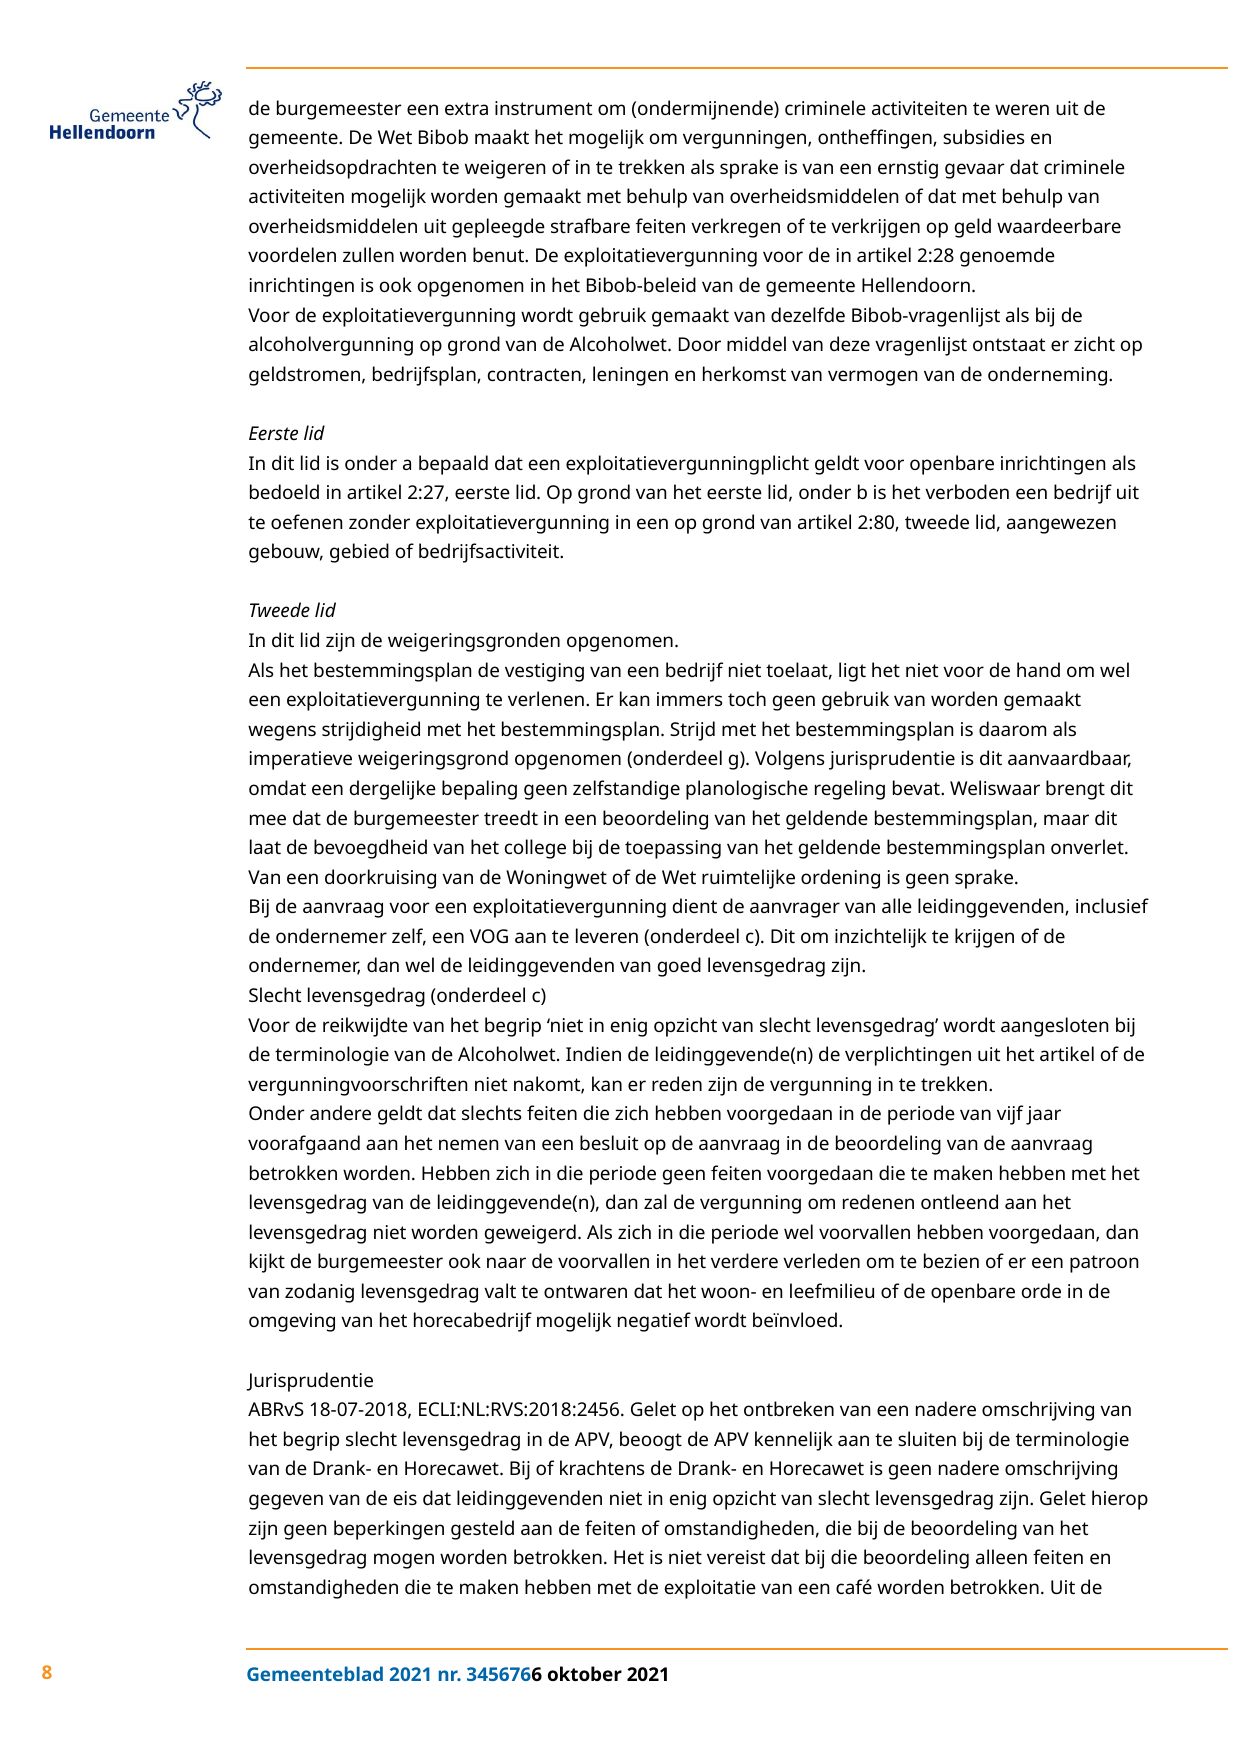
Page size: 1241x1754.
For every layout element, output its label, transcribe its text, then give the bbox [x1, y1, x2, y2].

text de burgemeester een extra instrument om (ondermijnende) criminele activiteiten te weren uit de gemeente. De Wet Bibob maakt het mogelijk om vergunningen, ontheffingen, subsidies en overheidsopdrachten te weigeren of in te trekken als sprake is van een ernstig gevaar dat criminele activiteiten mogelijk worden gemaakt met behulp van overheidsmiddelen of dat met behulp van overheidsmiddelen uit gepleegde strafbare feiten verkregen of te verkrijgen op geld waardeerbare voordelen zullen worden benut. De exploitatievergunning voor de in artikel 2:28 genoemde inrichtingen is ook opgenomen in het Bibob-beleid van de gemeente Hellendoorn. [248, 95, 1152, 298]
text Bij de aanvraag voor een exploitatievergunning dient de aanvrager van alle leidinggevenden, inclusief de ondernemer zelf, een VOG aan te leveren (onderdeel c). Dit om inzichtelijk te krijgen of de ondernemer, dan wel de leidinggevenden van goed levensgedrag zijn. [248, 893, 1152, 978]
text Voor de reikwijdte van het begrip ‘niet in enig opzicht van slecht levensgedrag’ wordt aangesloten bij de terminologie van de Alcoholwet. Indien de leidinggevende(n) de verplichtingen uit het artikel of de vergunningvoorschriften niet nakomt, kan er reden zijn de vergunning in te trekken. [248, 1012, 1152, 1097]
text Voor de exploitatievergunning wordt gebruik gemaakt van dezelfde Bibob-vragenlijst als bij de alcoholvergunning op grond van de Alcoholwet. Door middel van deze vragenlijst ontstaat er zicht op geldstromen, bedrijfsplan, contracten, leningen en herkomst van vermogen van de onderneming. [248, 302, 1152, 387]
text Eerste lid [248, 420, 1152, 446]
text Als het bestemmingsplan de vestiging van een bedrijf niet toelaat, ligt het niet voor de hand om wel een exploitatievergunning te verlenen. Er kan immers toch geen gebruik van worden gemaakt wegens strijdigheid met het bestemmingsplan. Strijd met het bestemmingsplan is daarom als imperatieve weigeringsgrond opgenomen (onderdeel g). Volgens jurisprudentie is dit aanvaardbaar, omdat een dergelijke bepaling geen zelfstandige planologische regeling bevat. Weliswaar brengt dit mee dat de burgemeester treedt in een beoordeling van het geldende bestemmingsplan, maar dit laat de bevoegdheid van het college bij de toepassing van het geldende bestemmingsplan onverlet. Van een doorkruising van de Woningwet of de Wet ruimtelijke ordening is geen sprake. [248, 657, 1152, 890]
text ABRvS 18-07-2018, ECLI:NL:RVS:2018:2456. Gelet op het ontbreken van een nadere omschrijving van het begrip slecht levensgedrag in de APV, beoogt de APV kennelijk aan te sluiten bij de terminologie van de Drank- en Horecawet. Bij of krachtens de Drank- en Horecawet is geen nadere omschrijving gegeven van de eis dat leidinggevenden niet in enig opzicht van slecht levensgedrag zijn. Gelet hierop zijn geen beperkingen gesteld aan de feiten of omstandigheden, die bij de beoordeling van het levensgedrag mogen worden betrokken. Het is niet vereist dat bij die beoordeling alleen feiten en omstandigheden die te maken hebben met de exploitatie van een café worden betrokken. Uit de [248, 1396, 1152, 1600]
text Onder andere geldt dat slechts feiten die zich hebben voorgedaan in de periode van vijf jaar voorafgaand aan het nemen van een besluit op de aanvraag in de beoordeling van de aanvraag betrokken worden. Hebben zich in die periode geen feiten voorgedaan die te maken hebben met het levensgedrag van de leidinggevende(n), dan zal de vergunning om redenen ontleend aan het levensgedrag niet worden geweigerd. Als zich in die periode wel voorvallen hebben voorgedaan, dan kijkt de burgemeester ook naar de voorvallen in het verdere verleden om te bezien of er een patroon van zodanig levensgedrag valt te ontwaren dat het woon- en leefmilieu of de openbare orde in de omgeving van het horecabedrijf mogelijk negatief wordt beïnvloed. [248, 1101, 1152, 1333]
text Slecht levensgedrag (onderdeel c) [248, 982, 1152, 1008]
text In dit lid is onder a bepaald dat een exploitatievergunningplicht geldt voor openbare inrichtingen als bedoeld in artikel 2:27, eerste lid. Op grond van het eerste lid, onder b is het verboden een bedrijf uit te oefenen zonder exploitatievergunning in een op grond van artikel 2:80, tweede lid, aangewezen gebouw, gebied of bedrijfsactiviteit. [248, 450, 1152, 564]
text Jurisprudentie [248, 1367, 1152, 1393]
picture [41, 47, 231, 172]
text In dit lid zijn de weigeringsgronden opgenomen. [248, 627, 1152, 653]
text Tweede lid [248, 598, 1152, 623]
